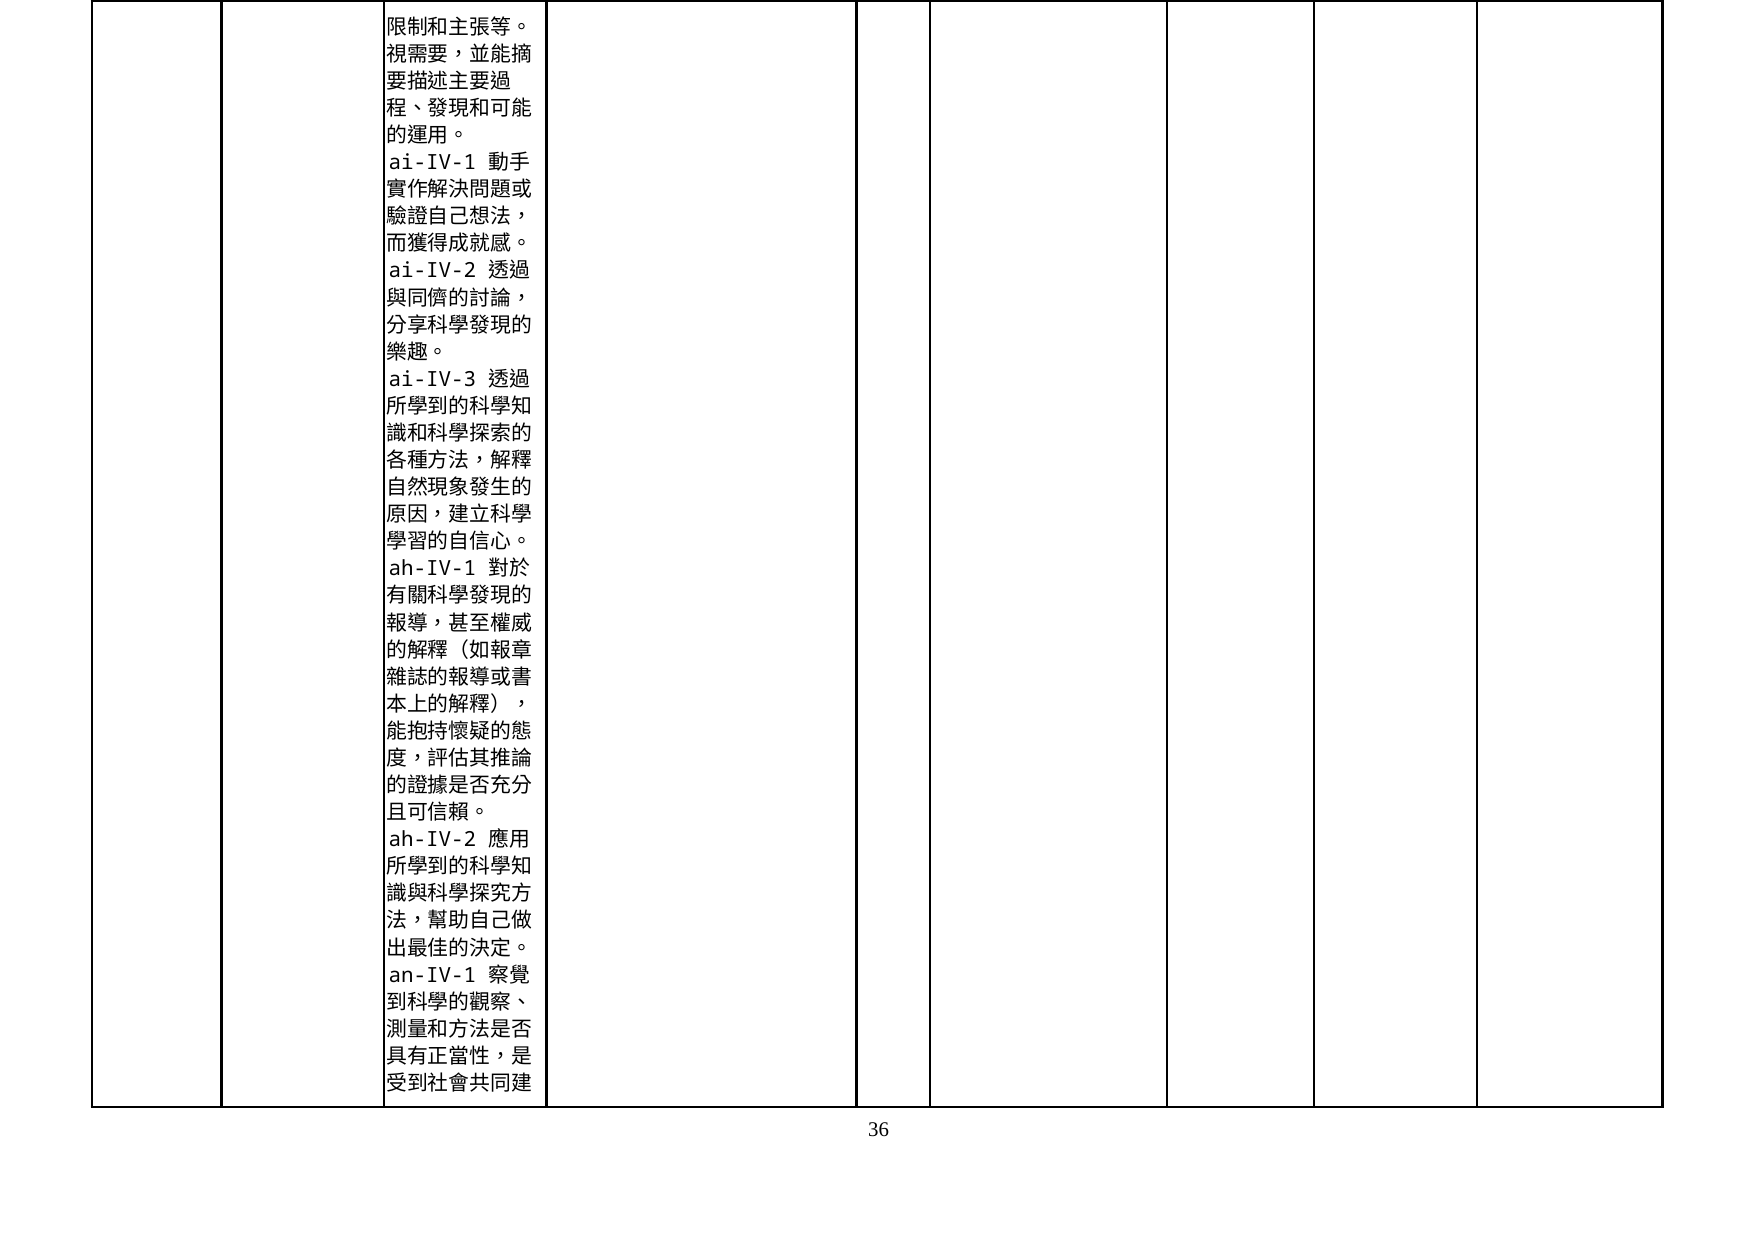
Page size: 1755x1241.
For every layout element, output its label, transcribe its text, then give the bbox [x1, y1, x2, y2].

table_cell [548, 2, 855, 1106]
table_cell 限制和主張等。視需要，並能摘要描述主要過程、發現和可能的運用。 ai-IV-1 動手實作解決問題或驗證自己想法，而獲得成就感。 ai-IV-2 透過與同儕的討論，分享科學發現的樂趣。 ai-IV-3 透過所學到的科學知識和科學探索的各種方法，解釋自然現象發生的原因，建立科學學習的自信心。 ah-IV-1 對於有關科學發現的報導，甚至權威的解釋（如報章雜誌的報導或書本上的解釋），能抱持懷疑的態度，評估其推論的證據是否充分且可信賴。 ah-IV-2 應用所學到的科學知識與科學探究方法，幫助自己做出最佳的決定。 an-IV-1 察覺到科學的觀察、測量和方法是否具有正當性，是受到社會共同建 [385, 2, 545, 1106]
table_cell [1168, 2, 1313, 1106]
table_cell [1315, 2, 1476, 1106]
table_cell [931, 2, 1166, 1106]
table_cell [223, 2, 383, 1106]
table_cell [1478, 2, 1661, 1106]
table_cell [858, 2, 929, 1106]
table_cell [93, 2, 220, 1106]
